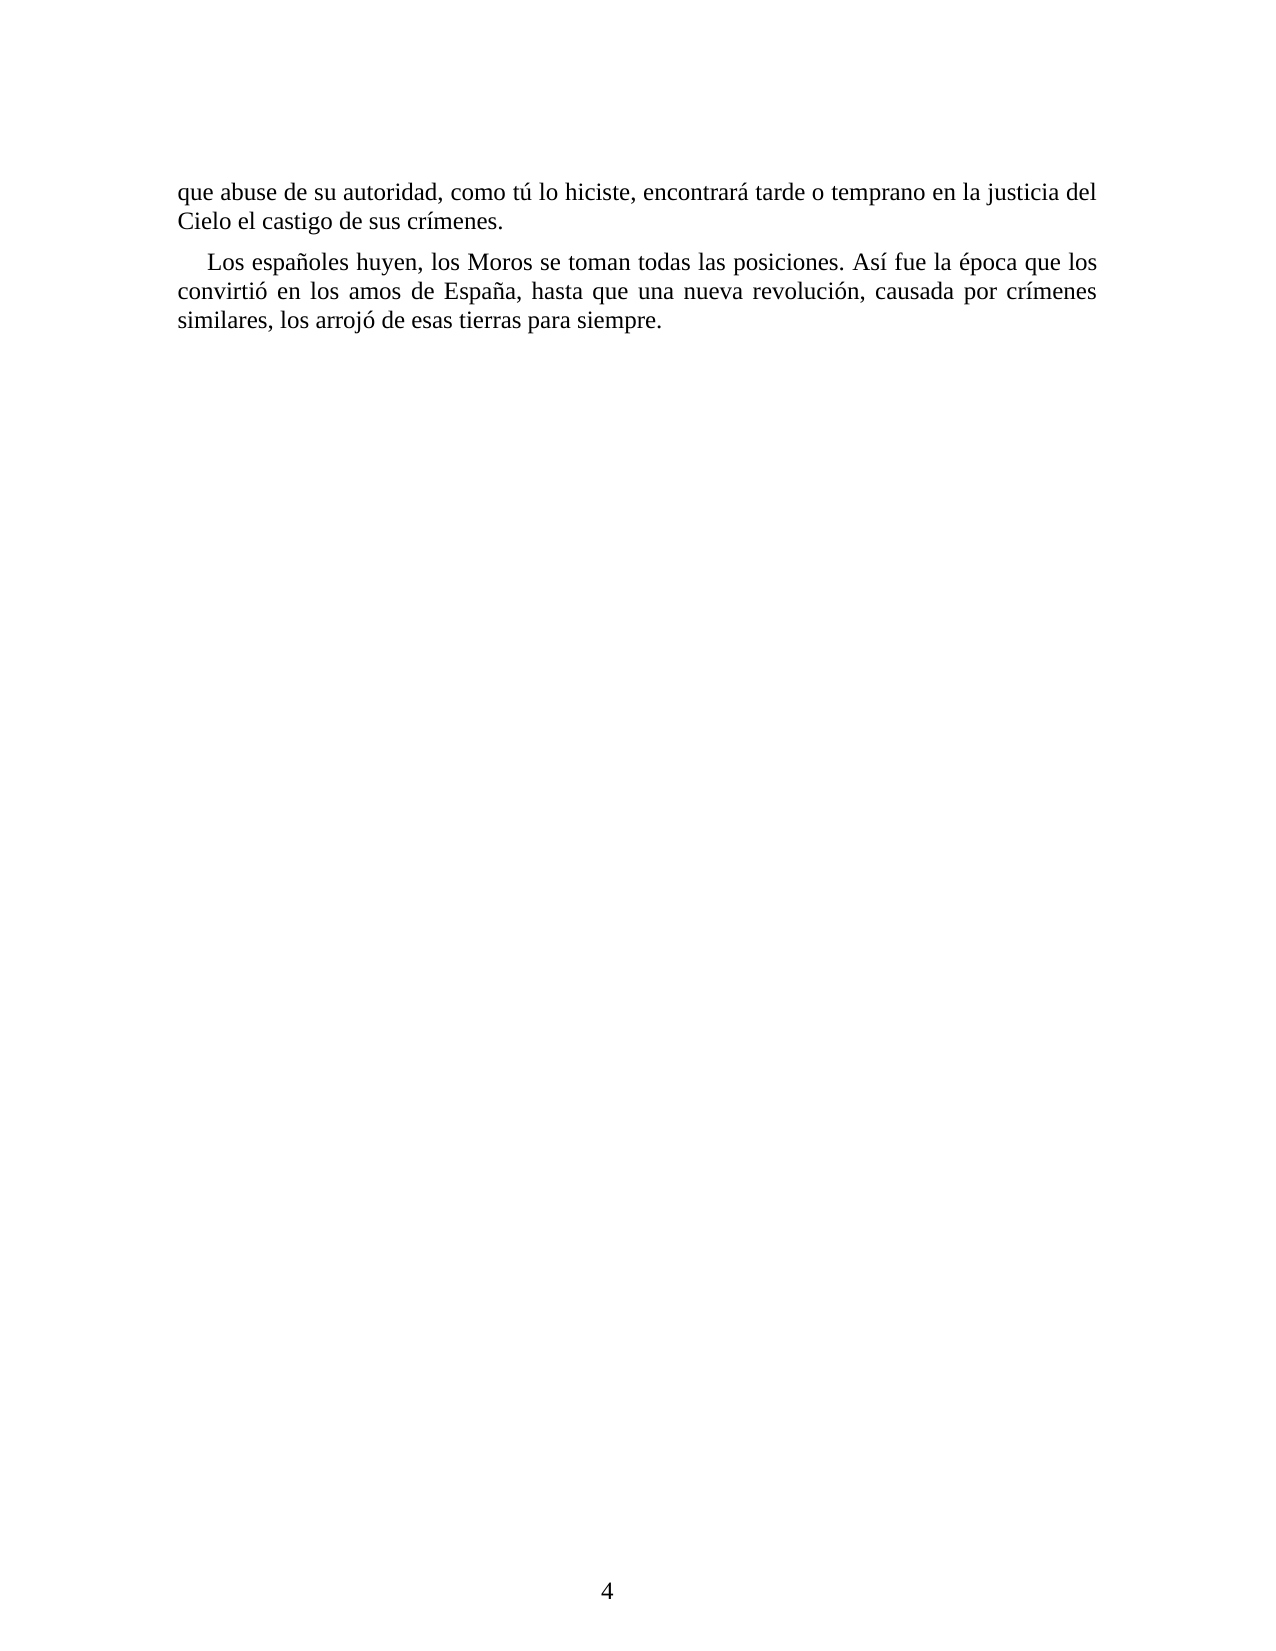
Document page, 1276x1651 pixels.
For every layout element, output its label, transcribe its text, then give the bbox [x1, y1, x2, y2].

text que abuse de su autoridad, como tú lo hiciste, encontrará tarde o temprano en la justicia del Cielo el castigo de sus crímenes. [177, 177, 1098, 235]
text Los españoles huyen, los Moros se toman todas las posiciones. Así fue la época que los convirtió en los amos de España, hasta que una nueva revolución, causada por crímenes similares, los arrojó de esas tierras para siempre. [177, 247, 1098, 333]
